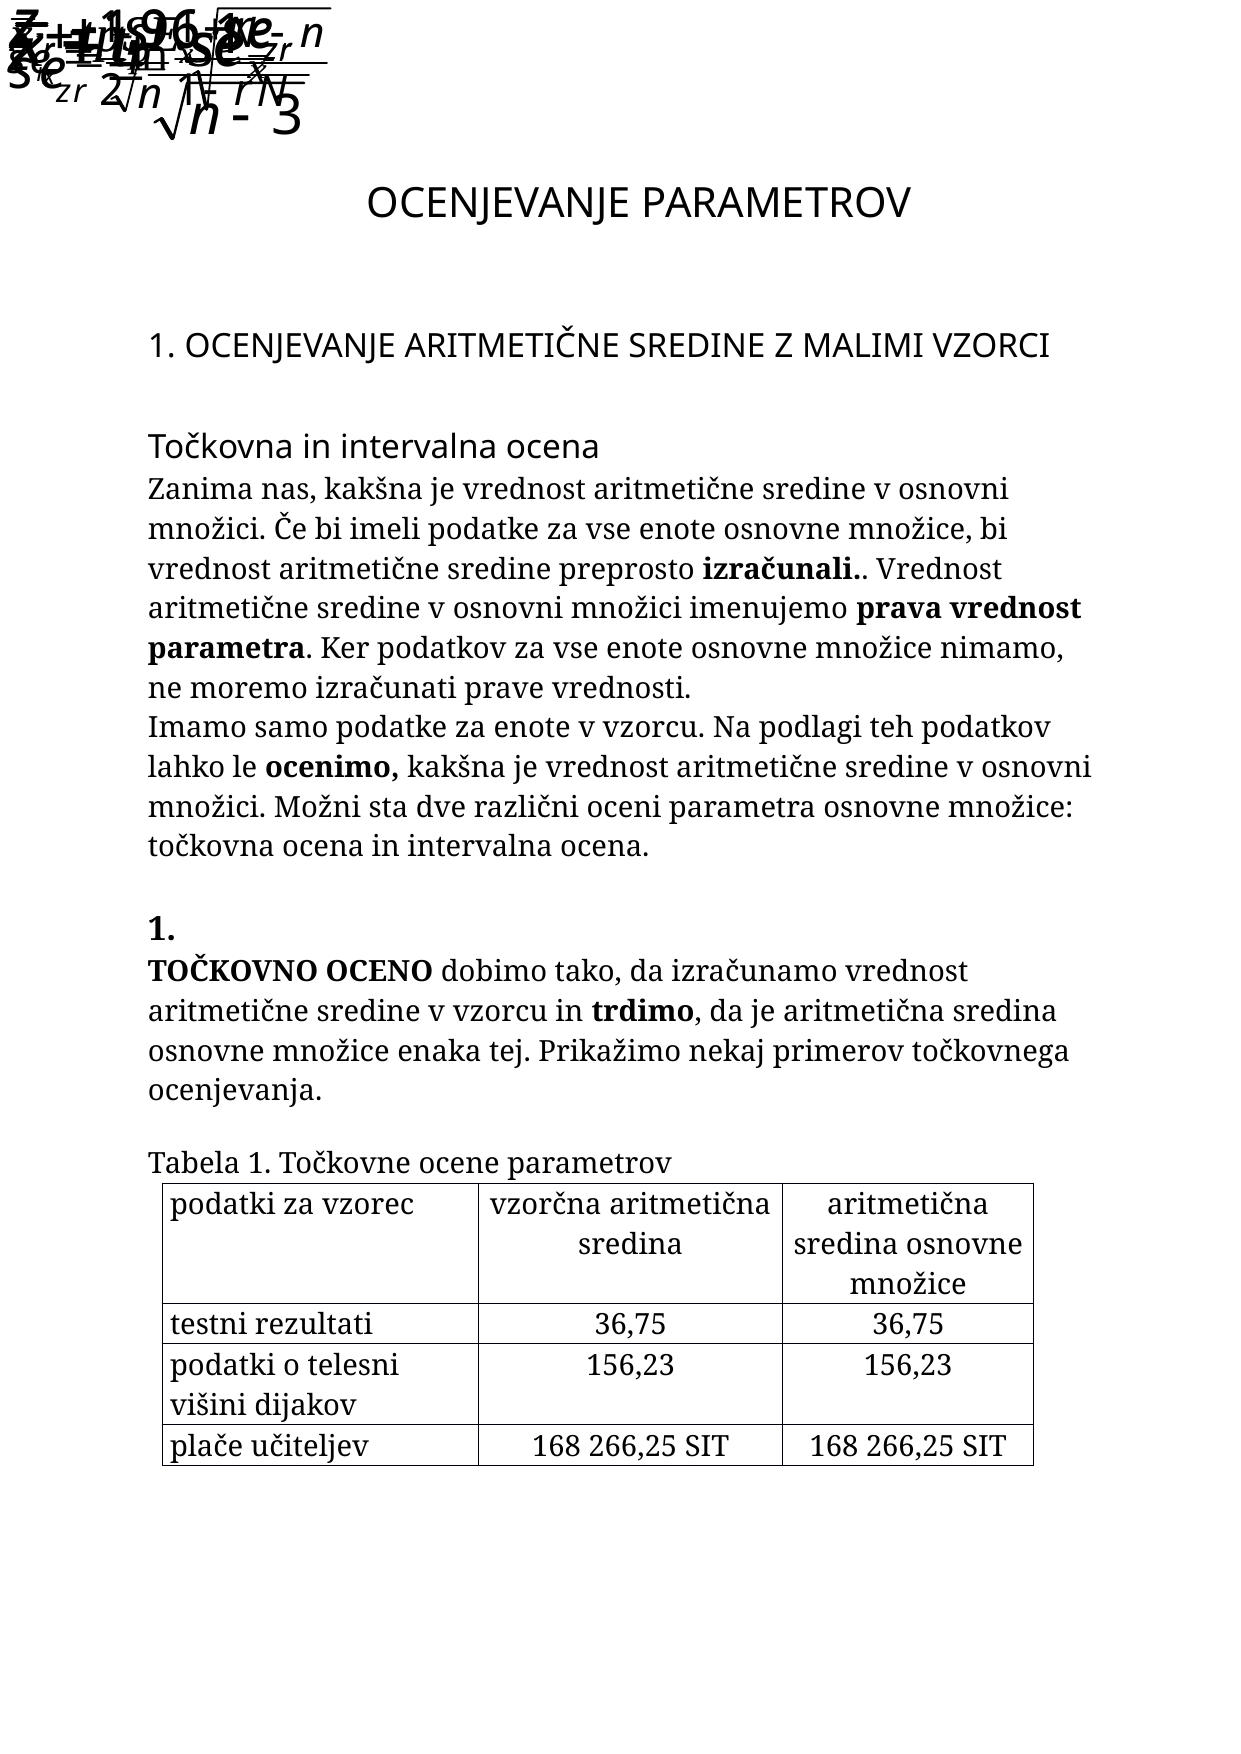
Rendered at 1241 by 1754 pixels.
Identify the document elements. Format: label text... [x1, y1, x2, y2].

table_cell 168 266,25 SIT [783, 1425, 1033, 1464]
text Točkovna in intervalna ocena [148, 423, 1093, 468]
table_header aritmetična sredina osnovne množice [783, 1184, 1033, 1303]
table_cell 36,75 [783, 1304, 1033, 1343]
table_header vzorčna aritmetična sredina [479, 1184, 782, 1303]
table_header podatki za vzorec [163, 1184, 478, 1303]
table_cell 36,75 [479, 1304, 782, 1343]
subtitle 1. Ocenjevanje aritmetične sredine z malimi vzorci [148, 321, 1093, 367]
table_cell 168 266,25 SIT [479, 1425, 782, 1464]
table_cell plače učiteljev [163, 1425, 478, 1464]
text Zanima nas, kakšna je vrednost aritmetične sredine v osnovni množici. Če bi imeli podatke za vse enote osnovne množice, bi vrednost aritmetične sredine preprosto izračunali.. Vrednost aritmetične sredine v osnovni množici imenujemo prava vrednost parametra. Ker podatkov za vse enote osnovne množice nimamo, ne moremo izračunati prave vrednosti. [148, 468, 1093, 707]
text TOČKOVNO OCENO dobimo tako, da izračunamo vrednost aritmetične sredine v vzorcu in trdimo, da je aritmetična sredina osnovne množice enaka tej. Prikažimo nekaj primerov točkovnega ocenjevanja. [148, 951, 1093, 1109]
text Tabela 1. Točkovne ocene parametrov [148, 1143, 1093, 1182]
text 1. [148, 905, 1093, 951]
table_cell 156,23 [783, 1344, 1033, 1424]
table_cell podatki o telesni višini dijakov [163, 1344, 478, 1424]
table_cell testni rezultati [163, 1304, 478, 1343]
subtitle OCENJEVANJE PARAMETROV [185, 173, 1093, 229]
table_cell 156,23 [479, 1344, 782, 1424]
text Imamo samo podatke za enote v vzorcu. Na podlagi teh podatkov lahko le ocenimo, kakšna je vrednost aritmetične sredine v osnovni množici. Možni sta dve različni oceni parametra osnovne množice: točkovna ocena in intervalna ocena. [148, 707, 1093, 865]
